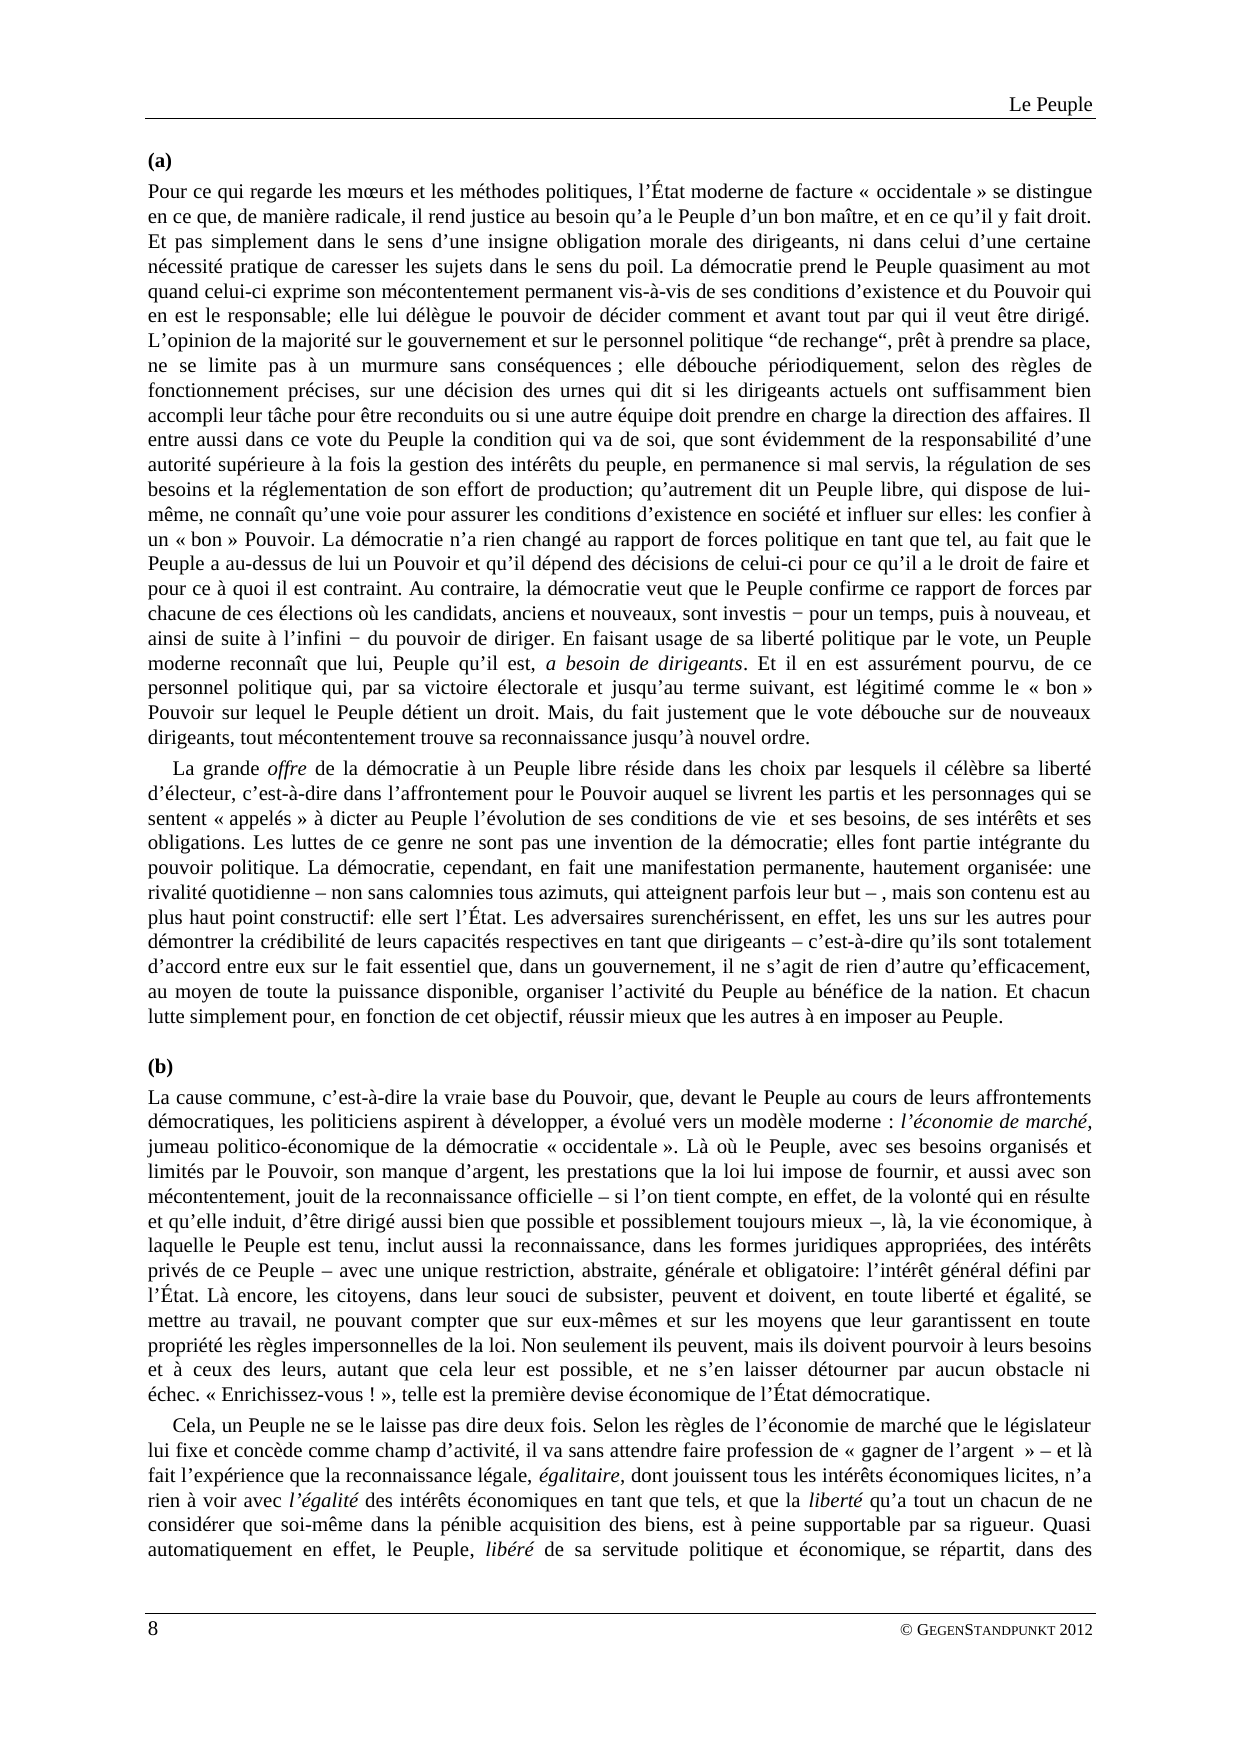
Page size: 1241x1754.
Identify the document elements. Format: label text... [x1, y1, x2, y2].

text (a) [148, 148, 1093, 173]
text (b) [148, 1053, 1093, 1078]
text Cela, un Peuple ne se le laisse pas dire deux fois. Selon les règles de l’économie de marché que le législateur lui fixe et concède comme champ d’activité, il va sans attendre faire profession de « gagner de l’argent » – et là fait l’expérience que la reconnaissance légale, égalitaire, dont jouissent tous les intérêts économiques licites, n’a rien à voir avec l’égalité des intérêts économiques en tant que tels, et que la liberté qu’a tout un chacun de ne considérer que soi-même dans la pénible acquisition des biens, est à peine supportable par sa rigueur. Quasi automatiquement en effet, le Peuple, libéré de sa servitude politique et économique, se répartit, dans des [148, 1413, 1093, 1562]
text Pour ce qui regarde les mœurs et les méthodes politiques, l’État moderne de facture « occidentale » se distingue en ce que, de manière radicale, il rend justice au besoin qu’a le Peuple d’un bon maître, et en ce qu’il y fait droit. Et pas simplement dans le sens d’une insigne obligation morale des dirigeants, ni dans celui d’une certaine nécessité pratique de caresser les sujets dans le sens du poil. La démocratie prend le Peuple quasiment au mot quand celui-ci exprime son mécontentement permanent vis-à-vis de ses conditions d’existence et du Pouvoir qui en est le responsable; elle lui délègue le pouvoir de décider comment et avant tout par qui il veut être dirigé. L’opinion de la majorité sur le gouvernement et sur le personnel politique “de rechange“, prêt à prendre sa place, ne se limite pas à un murmure sans conséquences ; elle débouche périodiquement, selon des règles de fonctionnement précises, sur une décision des urnes qui dit si les dirigeants actuels ont suffisamment bien accompli leur tâche pour être reconduits ou si une autre équipe doit prendre en charge la direction des affaires. Il entre aussi dans ce vote du Peuple la condition qui va de soi, que sont évidemment de la responsabilité d’une autorité supérieure à la fois la gestion des intérêts du peuple, en permanence si mal servis, la régulation de ses besoins et la réglementation de son effort de production; qu’autrement dit un Peuple libre, qui dispose de lui-même, ne connaît qu’une voie pour assurer les conditions d’existence en société et influer sur elles: les confier à un « bon » Pouvoir. La démocratie n’a rien changé au rapport de forces politique en tant que tel, au fait que le Peuple a au-dessus de lui un Pouvoir et qu’il dépend des décisions de celui-ci pour ce qu’il a le droit de faire et pour ce à quoi il est contraint. Au contraire, la démocratie veut que le Peuple confirme ce rapport de forces par chacune de ces élections où les candidats, anciens et nouveaux, sont investis − pour un temps, puis à nouveau, et ainsi de suite à l’infini − du pouvoir de diriger. En faisant usage de sa liberté politique par le vote, un Peuple moderne reconnaît que lui, Peuple qu’il est, a besoin de dirigeants. Et il en est assurément pourvu, de ce personnel politique qui, par sa victoire électorale et jusqu’au terme suivant, est légitimé comme le « bon » Pouvoir sur lequel le Peuple détient un droit. Mais, du fait justement que le vote débouche sur de nouveaux dirigeants, tout mécontentement trouve sa reconnaissance jusqu’à nouvel ordre. [148, 179, 1093, 749]
text La cause commune, c’est-à-dire la vraie base du Pouvoir, que, devant le Peuple au cours de leurs affrontements démocratiques, les politiciens aspirent à développer, a évolué vers un modèle moderne : l’économie de marché, jumeau politico-économique de la démocratie « occidentale ». Là où le Peuple, avec ses besoins organisés et limités par le Pouvoir, son manque d’argent, les prestations que la loi lui impose de fournir, et aussi avec son mécontentement, jouit de la reconnaissance officielle – si l’on tient compte, en effet, de la volonté qui en résulte et qu’elle induit, d’être dirigé aussi bien que possible et possiblement toujours mieux –, là, la vie économique, à laquelle le Peuple est tenu, inclut aussi la reconnaissance, dans les formes juridiques appropriées, des intérêts privés de ce Peuple – avec une unique restriction, abstraite, générale et obligatoire: l’intérêt général défini par l’État. Là encore, les citoyens, dans leur souci de subsister, peuvent et doivent, en toute liberté et égalité, se mettre au travail, ne pouvant compter que sur eux-mêmes et sur les moyens que leur garantissent en toute propriété les règles impersonnelles de la loi. Non seulement ils peuvent, mais ils doivent pourvoir à leurs besoins et à ceux des leurs, autant que cela leur est possible, et ne s’en laisser détourner par aucun obstacle ni échec. « Enrichissez-vous ! », telle est la première devise économique de l’État démocratique. [148, 1084, 1093, 1407]
text La grande offre de la démocratie à un Peuple libre réside dans les choix par lesquels il célèbre sa liberté d’électeur, c’est-à-dire dans l’affrontement pour le Pouvoir auquel se livrent les partis et les personnages qui se sentent « appelés » à dicter au Peuple l’évolution de ses conditions de vie et ses besoins, de ses intérêts et ses obligations. Les luttes de ce genre ne sont pas une invention de la démocratie; elles font partie intégrante du pouvoir politique. La démocratie, cependant, en fait une manifestation permanente, hautement organisée: une rivalité quotidienne – non sans calomnies tous azimuts, qui atteignent parfois leur but – , mais son contenu est au plus haut point constructif: elle sert l’État. Les adversaires surenchérissent, en effet, les uns sur les autres pour démontrer la crédibilité de leurs capacités respectives en tant que dirigeants – c’est-à-dire qu’ils sont totalement d’accord entre eux sur le fait essentiel que, dans un gouvernement, il ne s’agit de rien d’autre qu’efficacement, au moyen de toute la puissance disponible, organiser l’activité du Peuple au bénéfice de la nation. Et chacun lutte simplement pour, en fonction de cet objectif, réussir mieux que les autres à en imposer au Peuple. [148, 756, 1093, 1028]
